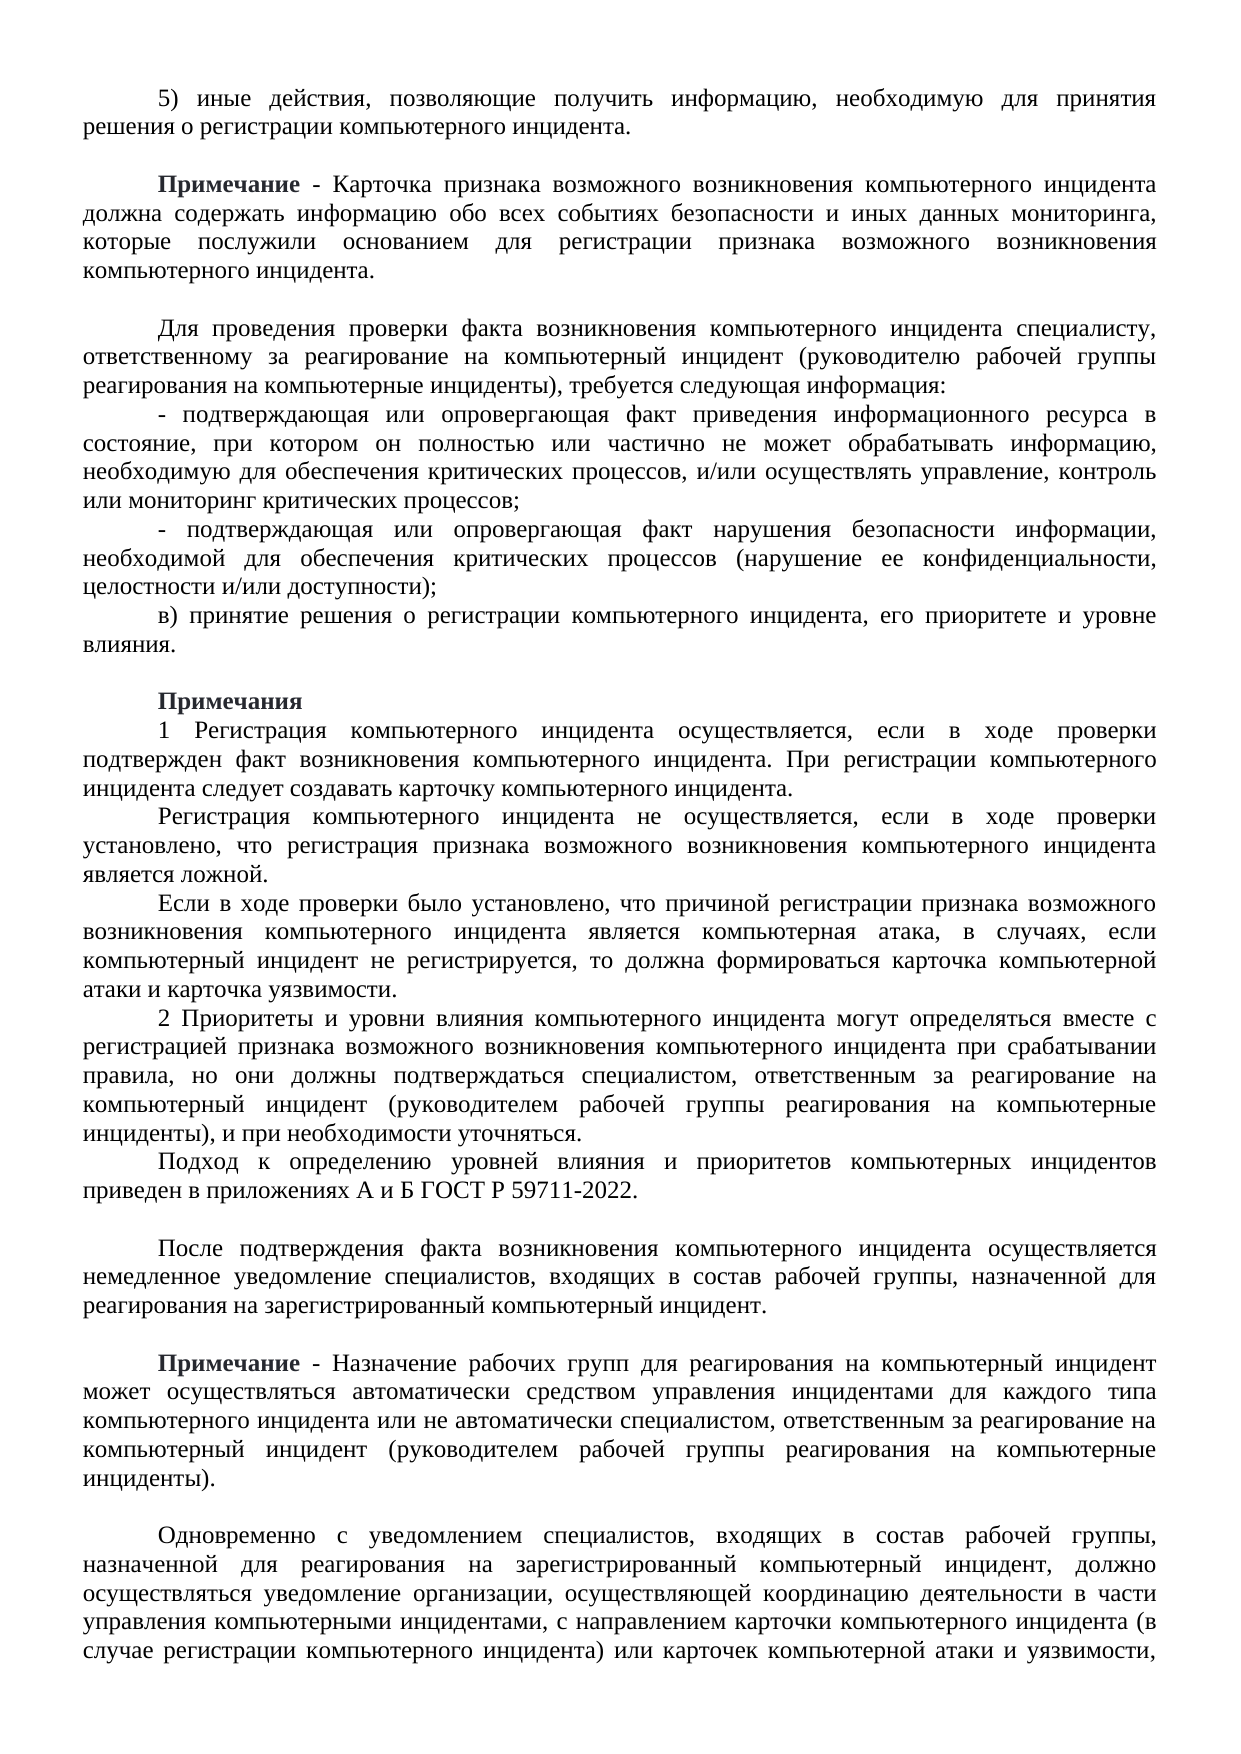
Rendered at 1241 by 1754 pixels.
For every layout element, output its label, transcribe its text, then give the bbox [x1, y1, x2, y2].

text Подход к определению уровней влияния и приоритетов компьютерных инцидентов приведен в приложениях А и Б ГОСТ Р 59711-2022. [83, 1146, 1157, 1204]
text 5) иные действия, позволяющие получить информацию, необходимую для принятия решения о регистрации компьютерного инцидента. [83, 83, 1157, 140]
text Регистрация компьютерного инцидента не осуществляется, если в ходе проверки установлено, что регистрация признака возможного возникновения компьютерного инцидента является ложной. [83, 801, 1157, 888]
text Одновременно с уведомлением специалистов, входящих в состав рабочей группы, назначенной для реагирования на зарегистрированный компьютерный инцидент, должно осуществляться уведомление организации, осуществляющей координацию деятельности в части управления компьютерными инцидентами, с направлением карточки компьютерного инцидента (в случае регистрации компьютерного инцидента) или карточек компьютерной атаки и уязвимости, [83, 1520, 1157, 1664]
text - подтверждающая или опровергающая факт приведения информационного ресурса в состояние, при котором он полностью или частично не может обрабатывать информацию, необходимую для обеспечения критических процессов, и/или осуществлять управление, контроль или мониторинг критических процессов; [83, 399, 1157, 514]
text Примечания [83, 686, 1157, 715]
text Если в ходе проверки было установлено, что причиной регистрации признака возможного возникновения компьютерного инцидента является компьютерная атака, в случаях, если компьютерный инцидент не регистрируется, то должна формироваться карточка компьютерной атаки и карточка уязвимости. [83, 888, 1157, 1003]
text 2 Приоритеты и уровни влияния компьютерного инцидента могут определяться вместе с регистрацией признака возможного возникновения компьютерного инцидента при срабатывании правила, но они должны подтверждаться специалистом, ответственным за реагирование на компьютерный инцидент (руководителем рабочей группы реагирования на компьютерные инциденты), и при необходимости уточняться. [83, 1003, 1157, 1146]
text Примечание - Назначение рабочих групп для реагирования на компьютерный инцидент может осуществляться автоматически средством управления инцидентами для каждого типа компьютерного инцидента или не автоматически специалистом, ответственным за реагирование на компьютерный инцидент (руководителем рабочей группы реагирования на компьютерные инциденты). [83, 1348, 1157, 1491]
text в) принятие решения о регистрации компьютерного инцидента, его приоритете и уровне влияния. [83, 600, 1157, 658]
text Примечание - Карточка признака возможного возникновения компьютерного инцидента должна содержать информацию обо всех событиях безопасности и иных данных мониторинга, которые послужили основанием для регистрации признака возможного возникновения компьютерного инцидента. [83, 169, 1157, 284]
text После подтверждения факта возникновения компьютерного инцидента осуществляется немедленное уведомление специалистов, входящих в состав рабочей группы, назначенной для реагирования на зарегистрированный компьютерный инцидент. [83, 1233, 1157, 1319]
text 1 Регистрация компьютерного инцидента осуществляется, если в ходе проверки подтвержден факт возникновения компьютерного инцидента. При регистрации компьютерного инцидента следует создавать карточку компьютерного инцидента. [83, 715, 1157, 801]
text Для проведения проверки факта возникновения компьютерного инцидента специалисту, ответственному за реагирование на компьютерный инцидент (руководителю рабочей группы реагирования на компьютерные инциденты), требуется следующая информация: [83, 313, 1157, 399]
text - подтверждающая или опровергающая факт нарушения безопасности информации, необходимой для обеспечения критических процессов (нарушение ее конфиденциальности, целостности и/или доступности); [83, 514, 1157, 600]
